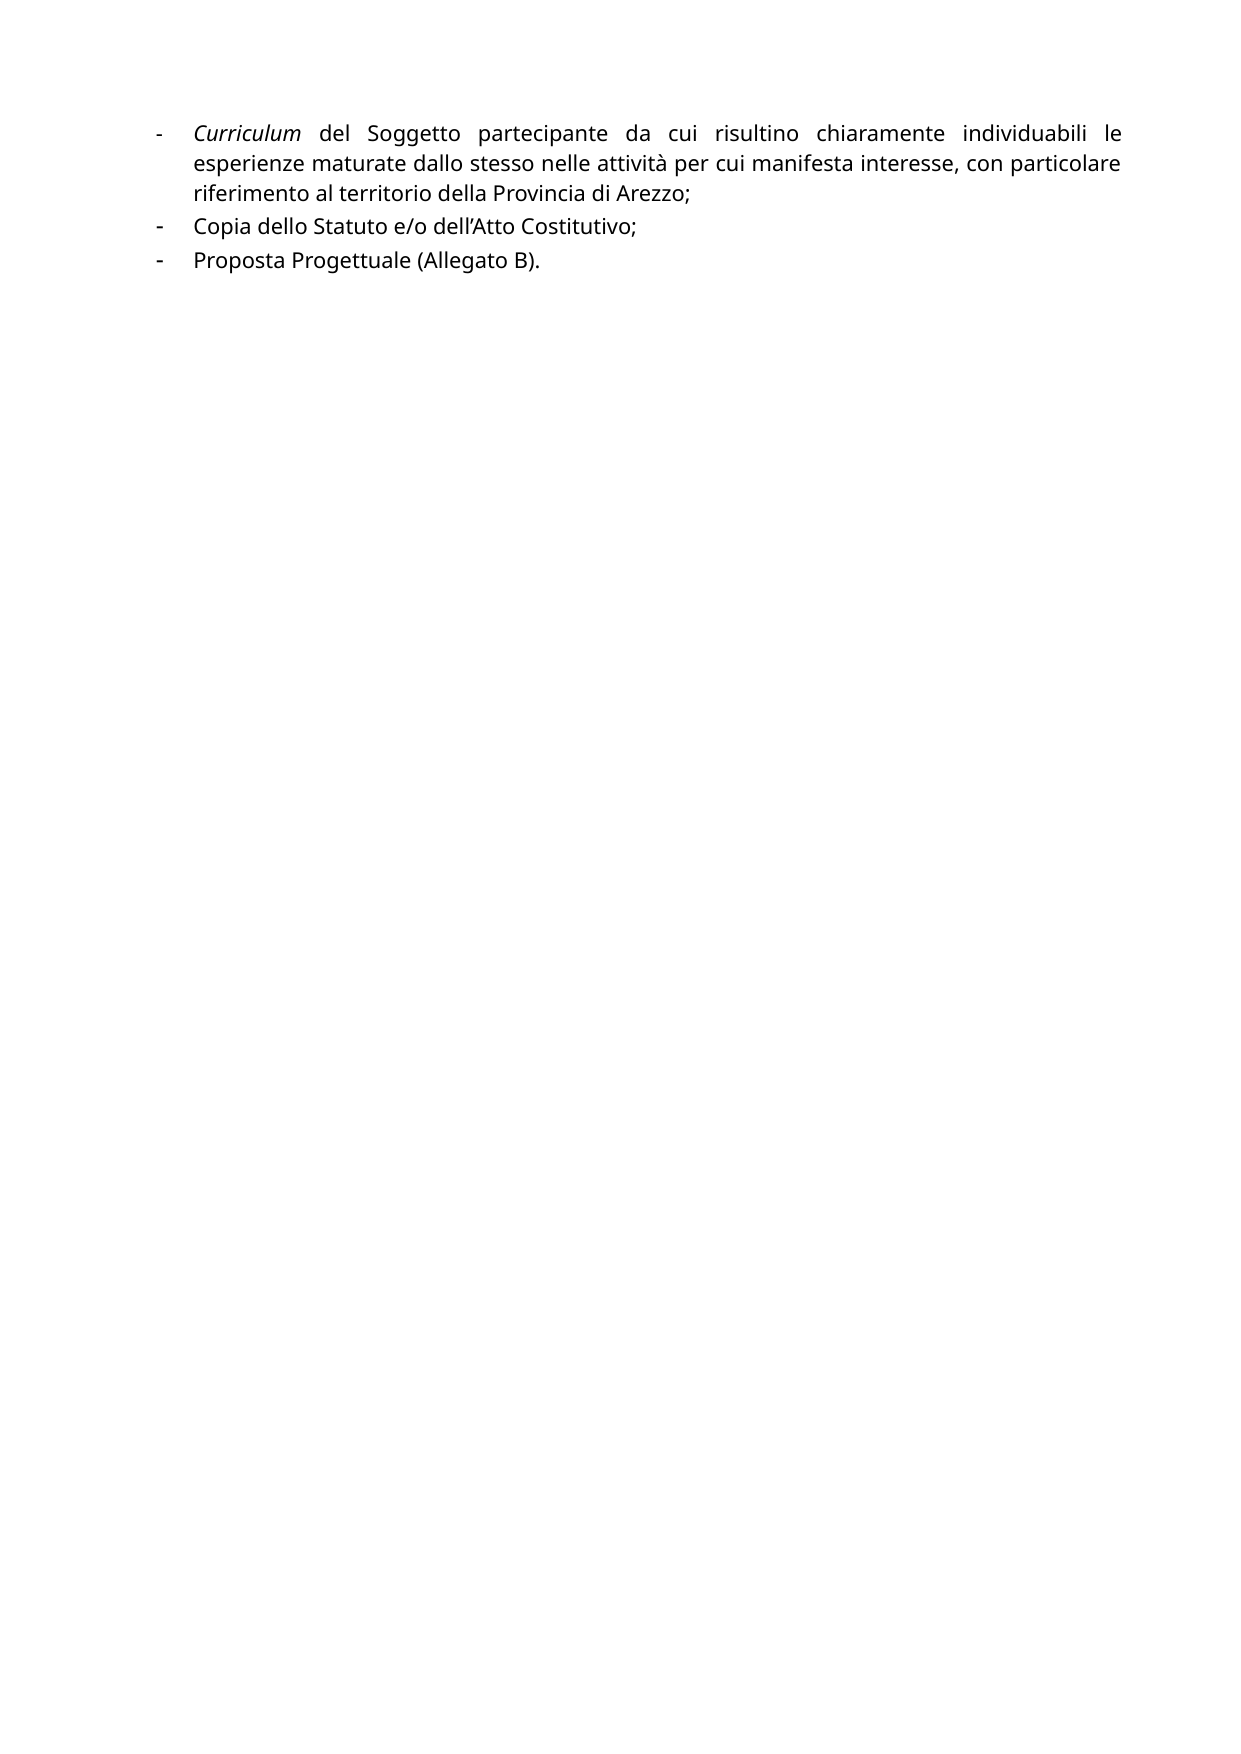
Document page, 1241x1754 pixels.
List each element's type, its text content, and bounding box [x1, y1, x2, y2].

list Proposta Progettuale (Allegato B). [156, 242, 1123, 276]
list Copia dello Statuto e/o dell’Atto Costitutivo; [156, 207, 1123, 242]
list Curriculum del Soggetto partecipante da cui risultino chiaramente individuabili le esperienze maturate dallo stesso nelle attività per cui manifesta interesse, con particolare riferimento al territorio della Provincia di Arezzo; [156, 118, 1123, 207]
